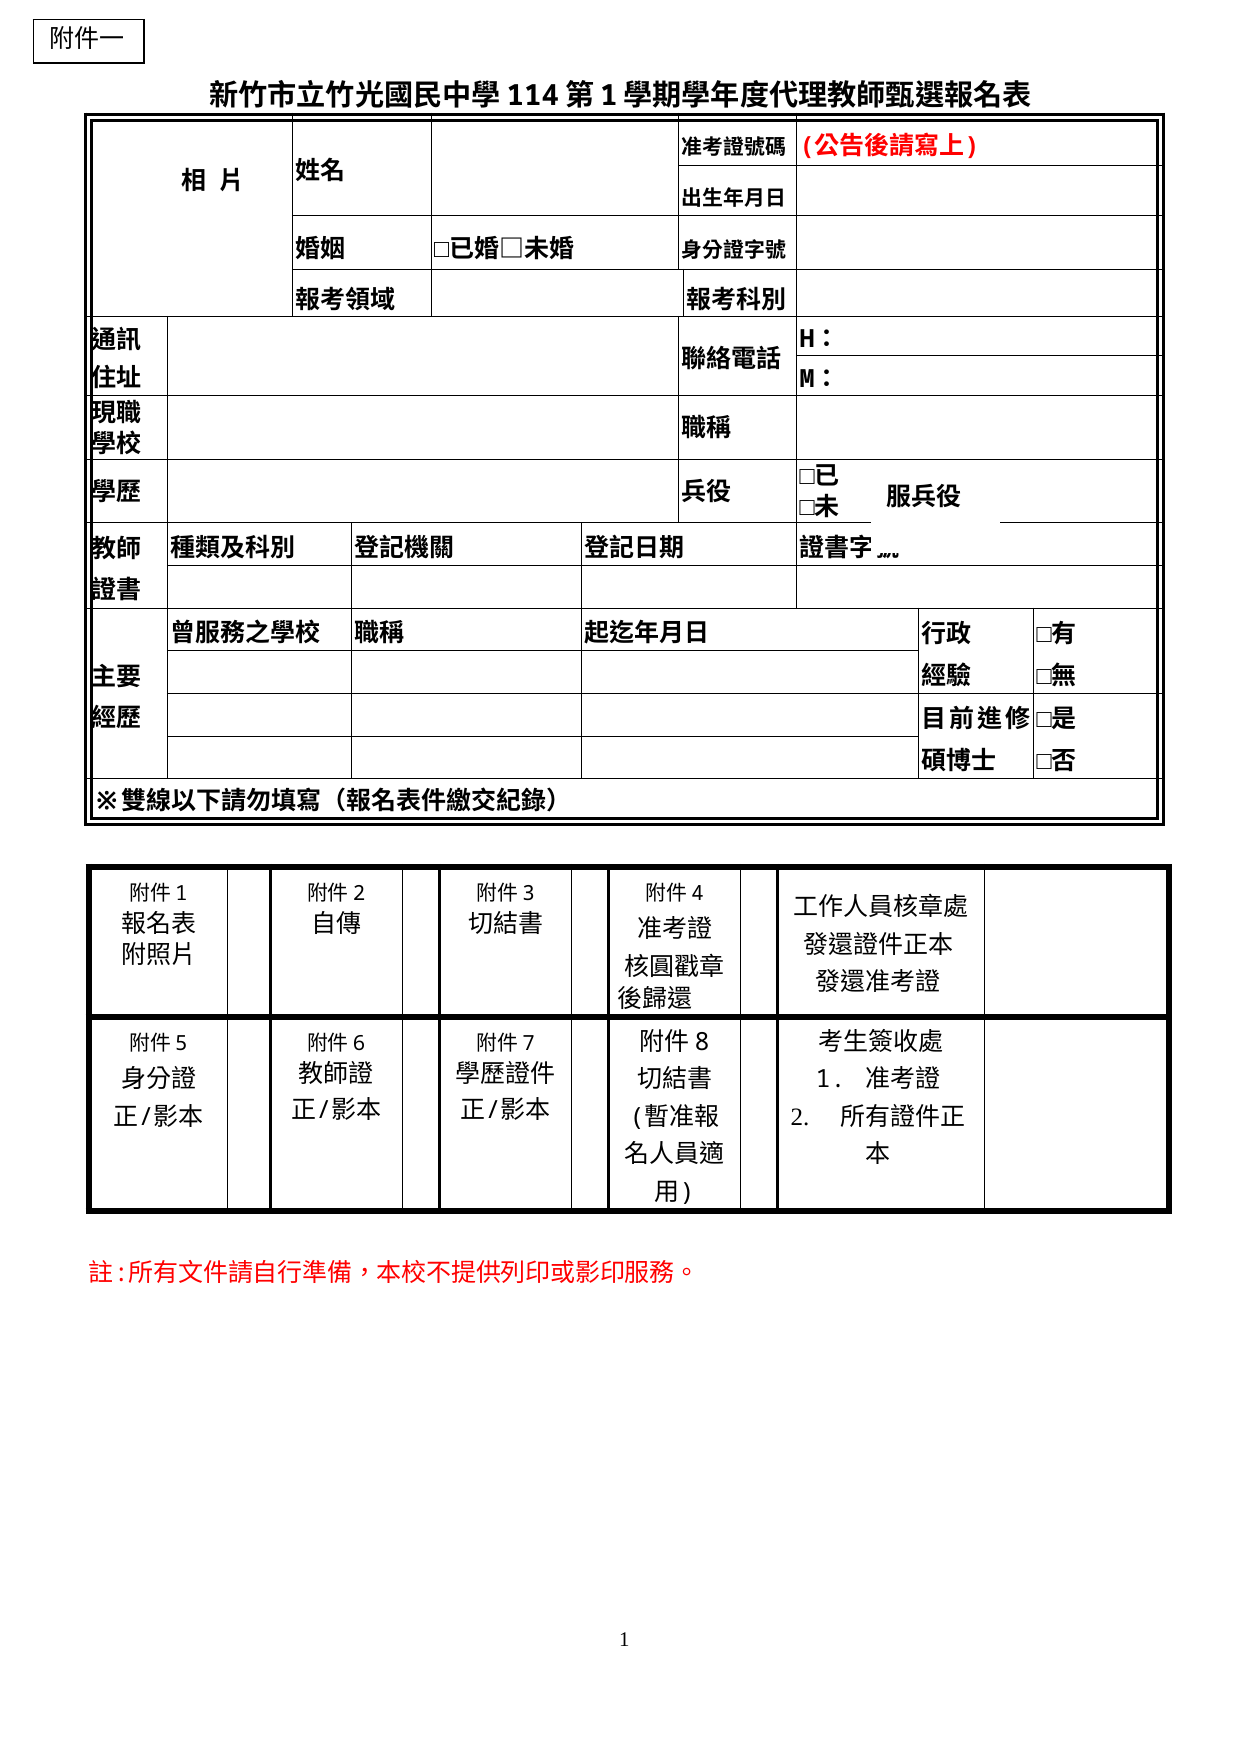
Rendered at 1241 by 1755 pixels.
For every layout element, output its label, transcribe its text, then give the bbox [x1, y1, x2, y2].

text [34, 20, 143, 62]
table_cell 婚姻 [293, 216, 431, 269]
table_cell 教師 證書 [93, 523, 167, 607]
table_cell [168, 651, 351, 693]
table_cell 主要 經歷 [93, 609, 167, 778]
table_header 附件2 自傳 [272, 870, 402, 1014]
table_cell [797, 396, 1156, 458]
table_cell [168, 566, 351, 607]
table_cell [797, 270, 1156, 316]
table_header 附件4 准考證 核圓戳章 後歸還 [610, 870, 740, 1014]
table_cell 起迄年月日 [582, 609, 918, 650]
table_cell 身分證字號 [679, 216, 796, 269]
table_cell 曾服務之學校 [168, 609, 351, 650]
table_cell 證書字號 [797, 523, 1156, 565]
table_cell ※雙線以下請勿填寫（報名表件繳交紀錄） [93, 779, 1156, 817]
table_cell [168, 737, 351, 778]
table_cell [432, 270, 683, 316]
table_cell [582, 737, 918, 778]
table_header [572, 870, 607, 1014]
table_cell 附件7 學歷證件 正/影本 [441, 1020, 571, 1207]
table_header 姓名 [293, 122, 431, 214]
table_cell 附件5 身分證 正/影本 [92, 1020, 227, 1207]
table_header [403, 870, 438, 1014]
table_cell [741, 1020, 776, 1207]
table_cell 登記日期 [582, 523, 796, 565]
text 附件一 [49, 28, 128, 53]
table_cell [168, 317, 678, 395]
table_cell 報考科別 [684, 270, 796, 316]
table_cell 登記機關 [352, 523, 581, 565]
table_cell H： [797, 317, 1156, 355]
table_cell 兵役 [679, 460, 796, 522]
text 新竹市立竹光國民中學114第1學期學年度代理教師甄選報名表 [89, 75, 1152, 112]
table_header 附件3 切結書 [441, 870, 571, 1014]
table_cell [228, 1020, 269, 1207]
table_cell □有 □無 [1034, 609, 1156, 693]
table_header 相 片 [89, 116, 292, 316]
text 註:所有文件請自行準備，本校不提供列印或影印服務。 [89, 1251, 1152, 1289]
table_cell 報考領域 [293, 270, 431, 316]
table_cell 考生簽收處 准考證 所有證件正本 [779, 1020, 984, 1207]
table_header [432, 122, 678, 214]
table_cell 附件8 切結書(暫准報名人員適用) [610, 1020, 740, 1207]
table_cell 目前進修碩博士 [919, 694, 1033, 778]
table_header [741, 870, 776, 1014]
table_cell M： [797, 356, 1156, 395]
table_cell [168, 694, 351, 736]
table_header 附件1 報名表 附照片 [92, 870, 227, 1014]
table_cell 行政 經驗 [919, 609, 1033, 693]
table_cell [352, 694, 581, 736]
table_cell [168, 460, 678, 522]
table_cell 附件6 教師證 正/影本 [272, 1020, 402, 1207]
table_cell [985, 1020, 1166, 1207]
table_cell [403, 1020, 438, 1207]
table_cell 聯絡電話 [679, 317, 796, 395]
table_cell [582, 566, 796, 607]
table_cell [797, 566, 1156, 607]
table_cell [352, 737, 581, 778]
table_cell □已婚□未婚 [432, 216, 678, 269]
table_header (公告後請寫上) [797, 116, 1160, 164]
table_cell [352, 566, 581, 607]
table_cell [582, 651, 918, 693]
table_cell 種類及科別 [168, 523, 351, 565]
table_cell □是 □否 [1034, 694, 1156, 778]
table_cell 學歷 [93, 460, 167, 522]
table_cell 出生年月日 [679, 166, 796, 214]
table_cell [582, 694, 918, 736]
table_cell 職稱 [352, 609, 581, 650]
table_cell [572, 1020, 607, 1207]
table_cell 職稱 [679, 396, 796, 458]
table_cell [797, 216, 1156, 269]
table_header [228, 870, 269, 1014]
table_cell 現職 學校 [93, 396, 167, 458]
table_cell 通訊 住址 [93, 317, 167, 395]
table_cell □已 □未 [797, 460, 1156, 553]
table_header 准考證號碼 [679, 122, 796, 164]
table_cell [797, 166, 1156, 214]
table_header 工作人員核章處 發還證件正本 發還准考證 [779, 870, 984, 1014]
table_header [985, 870, 1166, 1014]
table_cell [168, 396, 678, 458]
table_cell [352, 651, 581, 693]
